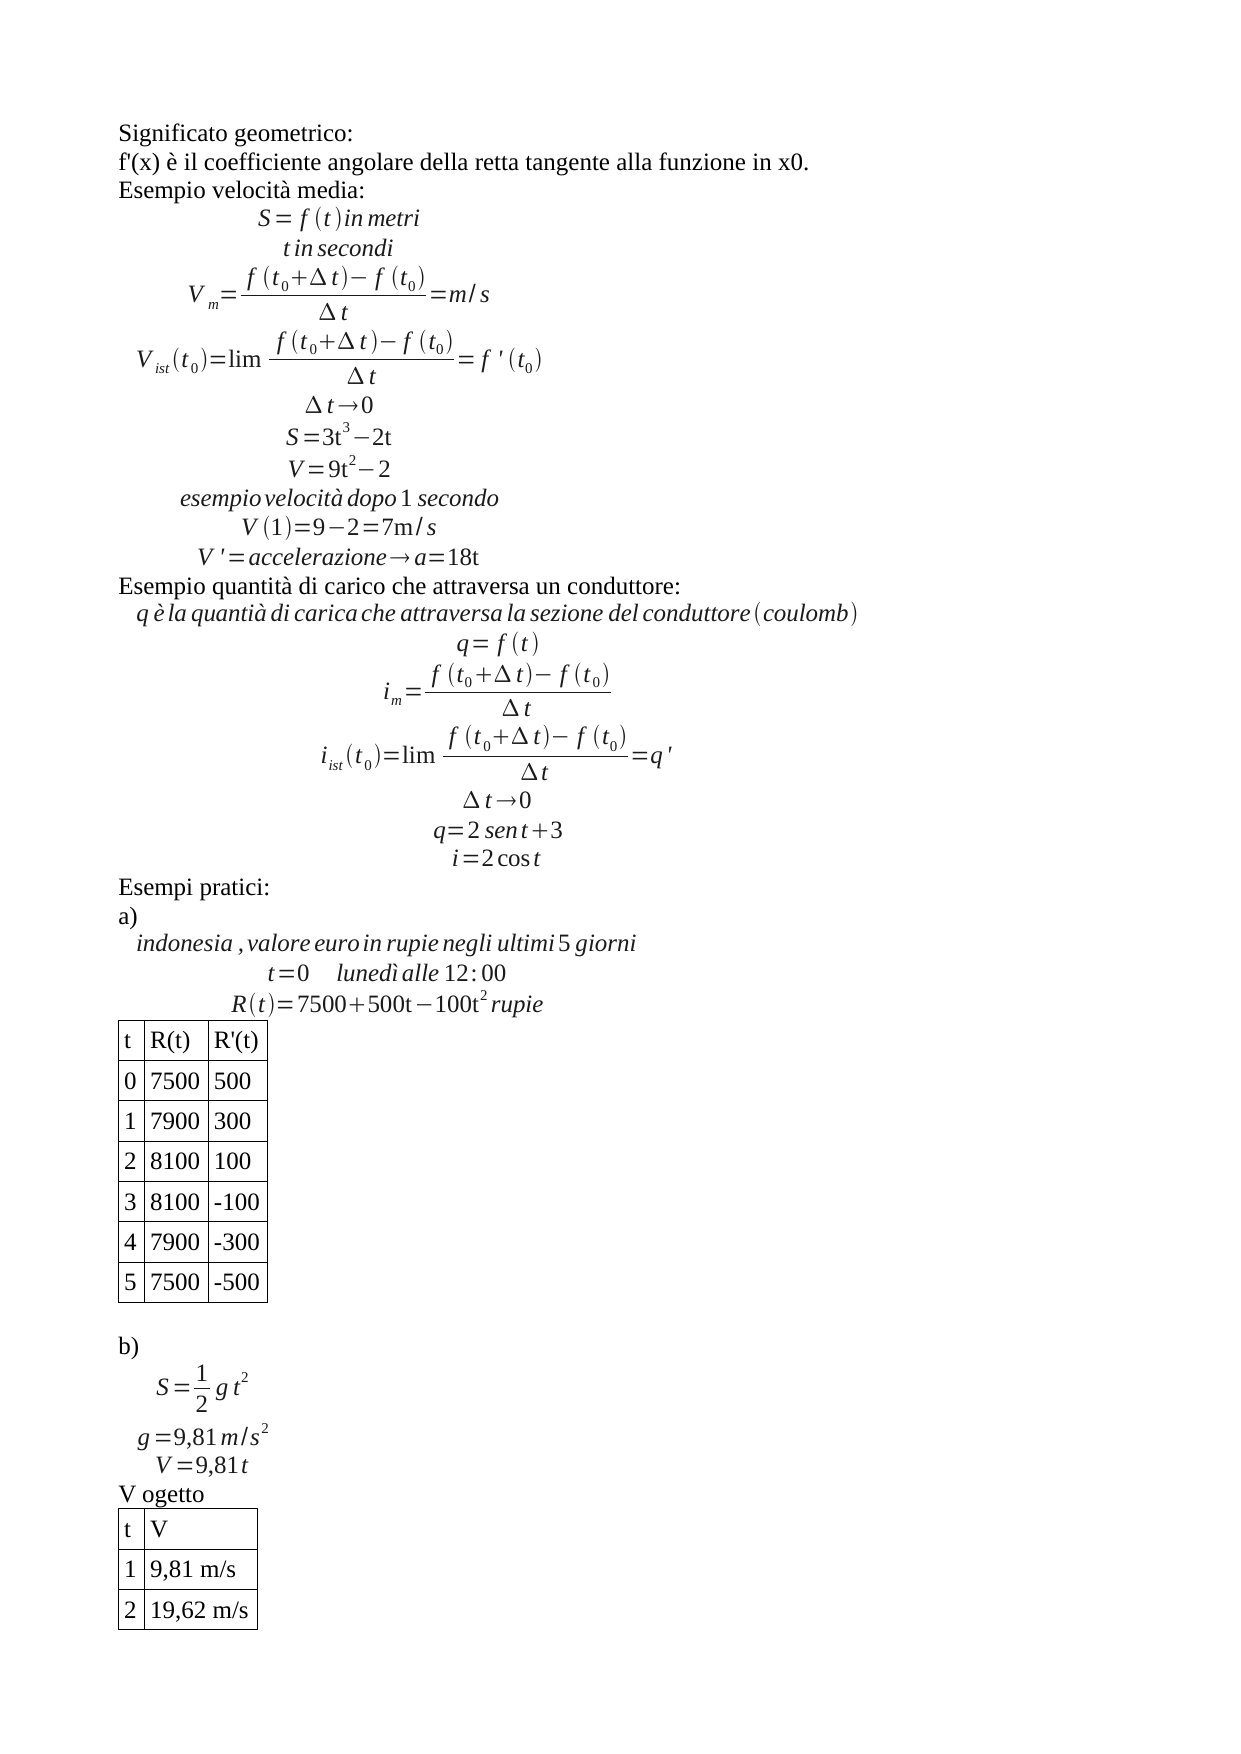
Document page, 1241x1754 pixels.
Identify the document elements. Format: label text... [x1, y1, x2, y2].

text Esempio velocità media: [118, 176, 1122, 204]
table_cell 7500 [145, 1263, 208, 1302]
table_cell 4 [119, 1222, 144, 1262]
text f'(x) è il coefficiente angolare della retta tangente alla funzione in x0. [118, 147, 1122, 176]
table_cell 5 [119, 1263, 144, 1302]
table_cell 3 [119, 1182, 144, 1221]
table_cell 19,62 m/s [145, 1590, 257, 1629]
table_cell 7500 [145, 1061, 208, 1100]
text Esempio quantità di carico che attraversa un conduttore: [118, 571, 1122, 599]
table_cell 0 [119, 1061, 144, 1100]
text b) [118, 1331, 1122, 1359]
text V ogetto [118, 1479, 1122, 1508]
table_header V [145, 1509, 257, 1549]
table_cell 1 [119, 1101, 144, 1141]
table_cell 8100 [145, 1142, 208, 1181]
table_cell -100 [209, 1182, 267, 1221]
table_cell -500 [209, 1263, 267, 1302]
table_cell 100 [209, 1142, 267, 1181]
table_cell 7900 [145, 1222, 208, 1262]
text Esempi pratici: [118, 872, 1122, 901]
table_cell 1 [119, 1550, 144, 1589]
table_header t [119, 1021, 144, 1060]
table_cell 2 [119, 1142, 144, 1181]
text Significato geometrico: [118, 118, 1122, 147]
table_cell 2 [119, 1590, 144, 1629]
table_header t [119, 1509, 144, 1549]
table_cell 7900 [145, 1101, 208, 1141]
text a) [118, 901, 1122, 930]
table_cell 300 [209, 1101, 267, 1141]
table_cell 9,81 m/s [145, 1550, 257, 1589]
table_header R'(t) [209, 1021, 267, 1060]
table_header R(t) [145, 1021, 208, 1060]
table_cell 500 [209, 1061, 267, 1100]
table_cell -300 [209, 1222, 267, 1262]
table_cell 8100 [145, 1182, 208, 1221]
